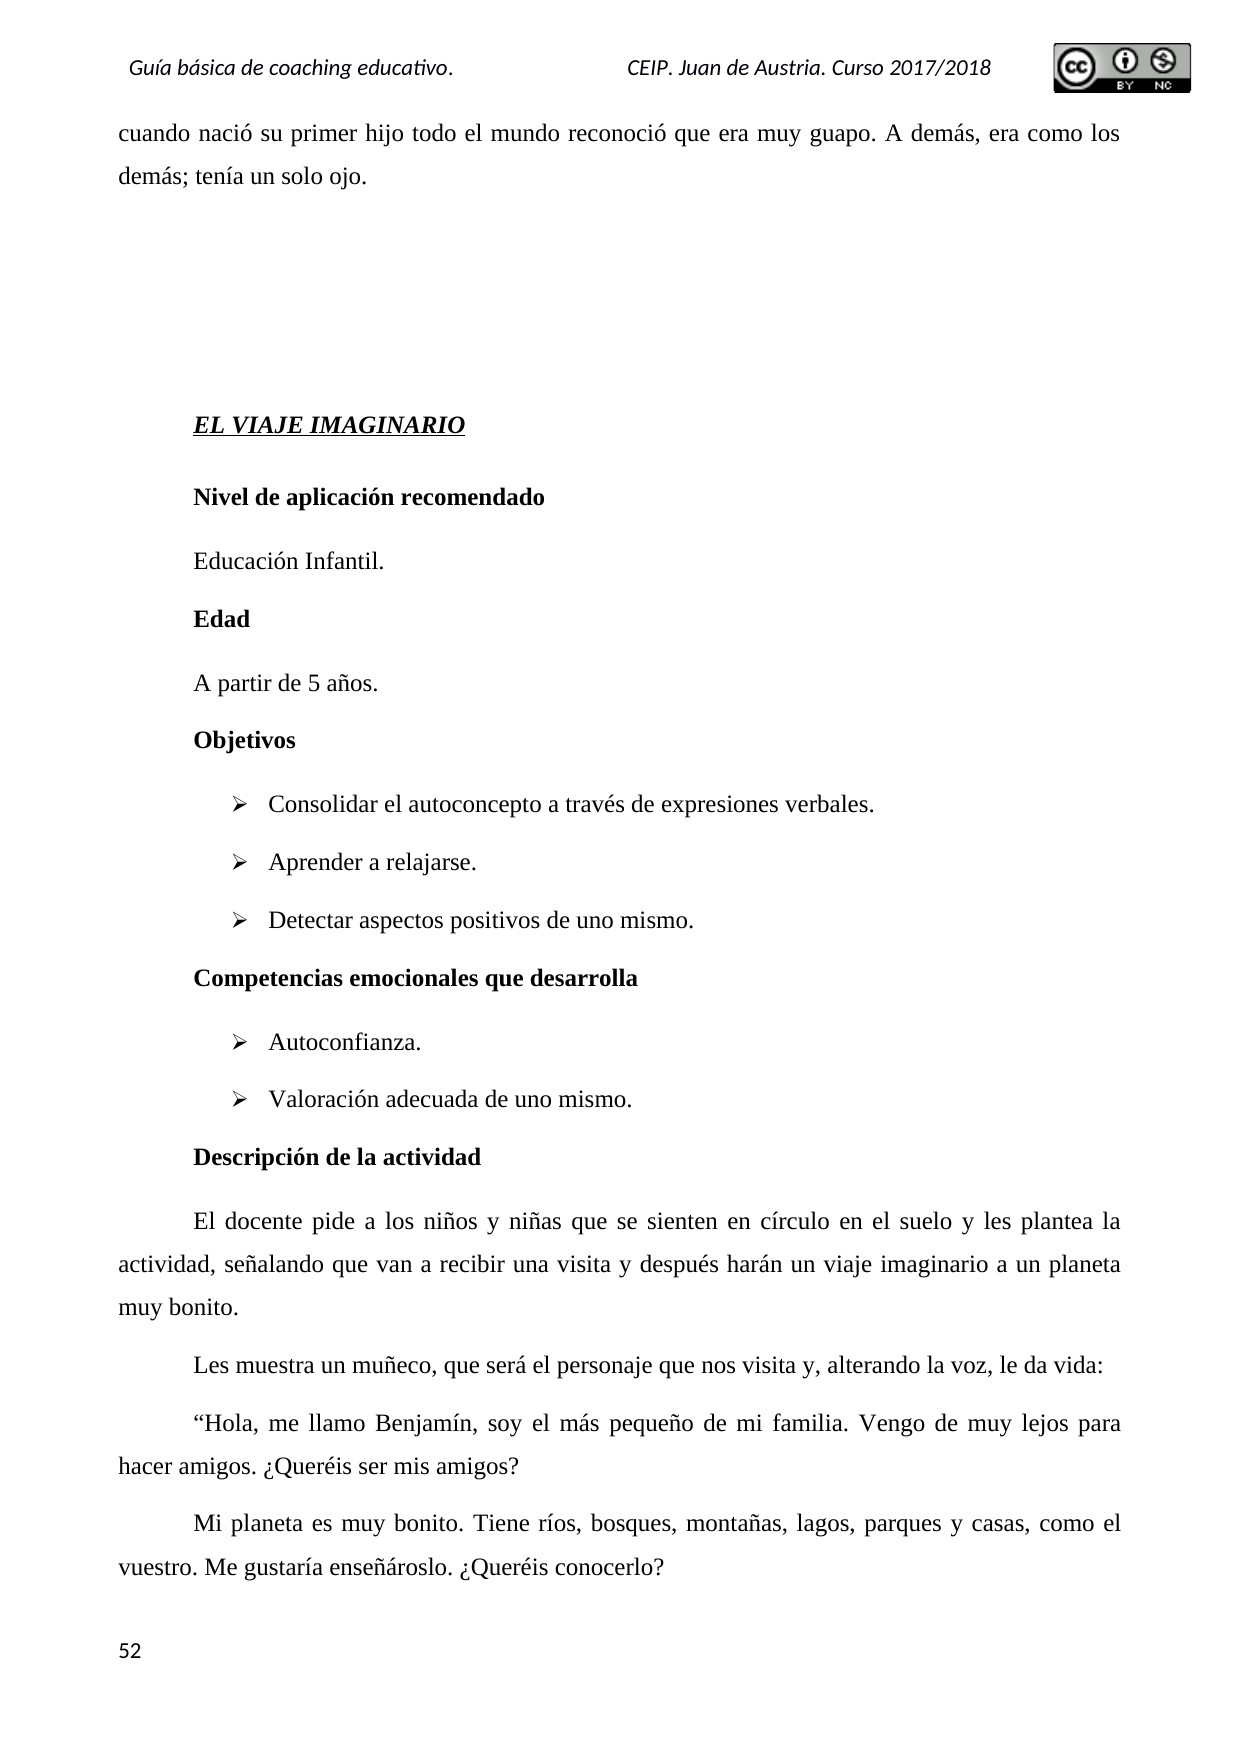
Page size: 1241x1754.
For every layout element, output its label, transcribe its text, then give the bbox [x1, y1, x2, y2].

subtitle Objetivos [118, 726, 1122, 754]
list Valoración adecuada de uno mismo. [231, 1084, 1122, 1113]
subtitle Edad [118, 604, 1122, 633]
text A partir de 5 años. [118, 668, 1122, 697]
text Mi planeta es muy bonito. Tiene ríos, bosques, montañas, lagos, parques y casas, como el vuestro. Me gustaría enseñároslo. ¿Queréis conocerlo? [118, 1508, 1122, 1580]
text “Hola, me llamo Benjamín, soy el más pequeño de mi familia. Vengo de muy lejos para hacer amigos. ¿Queréis ser mis amigos? [118, 1408, 1122, 1479]
list Detectar aspectos positivos de uno mismo. [231, 905, 1122, 934]
picture [1053, 43, 1192, 93]
subtitle EL VIAJE IMAGINARIO [118, 410, 1122, 439]
list Consolidar el autoconcepto a través de expresiones verbales. [231, 789, 1122, 818]
text Les muestra un muñeco, que será el personaje que nos visita y, alterando la voz, le da vida: [118, 1350, 1122, 1379]
subtitle Descripción de la actividad [118, 1142, 1122, 1171]
list Autoconfianza. [231, 1027, 1122, 1055]
text Educación Infantil. [118, 546, 1122, 575]
text cuando nació su primer hijo todo el mundo reconoció que era muy guapo. A demás, era como los demás; tenía un solo ojo. [118, 118, 1122, 190]
list Aprender a relajarse. [231, 847, 1122, 876]
subtitle Nivel de aplicación recomendado [118, 482, 1122, 511]
text El docente pide a los niños y niñas que se sienten en círculo en el suelo y les plantea la actividad, señalando que van a recibir una visita y después harán un viaje imaginario a un planeta muy bonito. [118, 1206, 1122, 1321]
subtitle Competencias emocionales que desarrolla [118, 963, 1122, 991]
